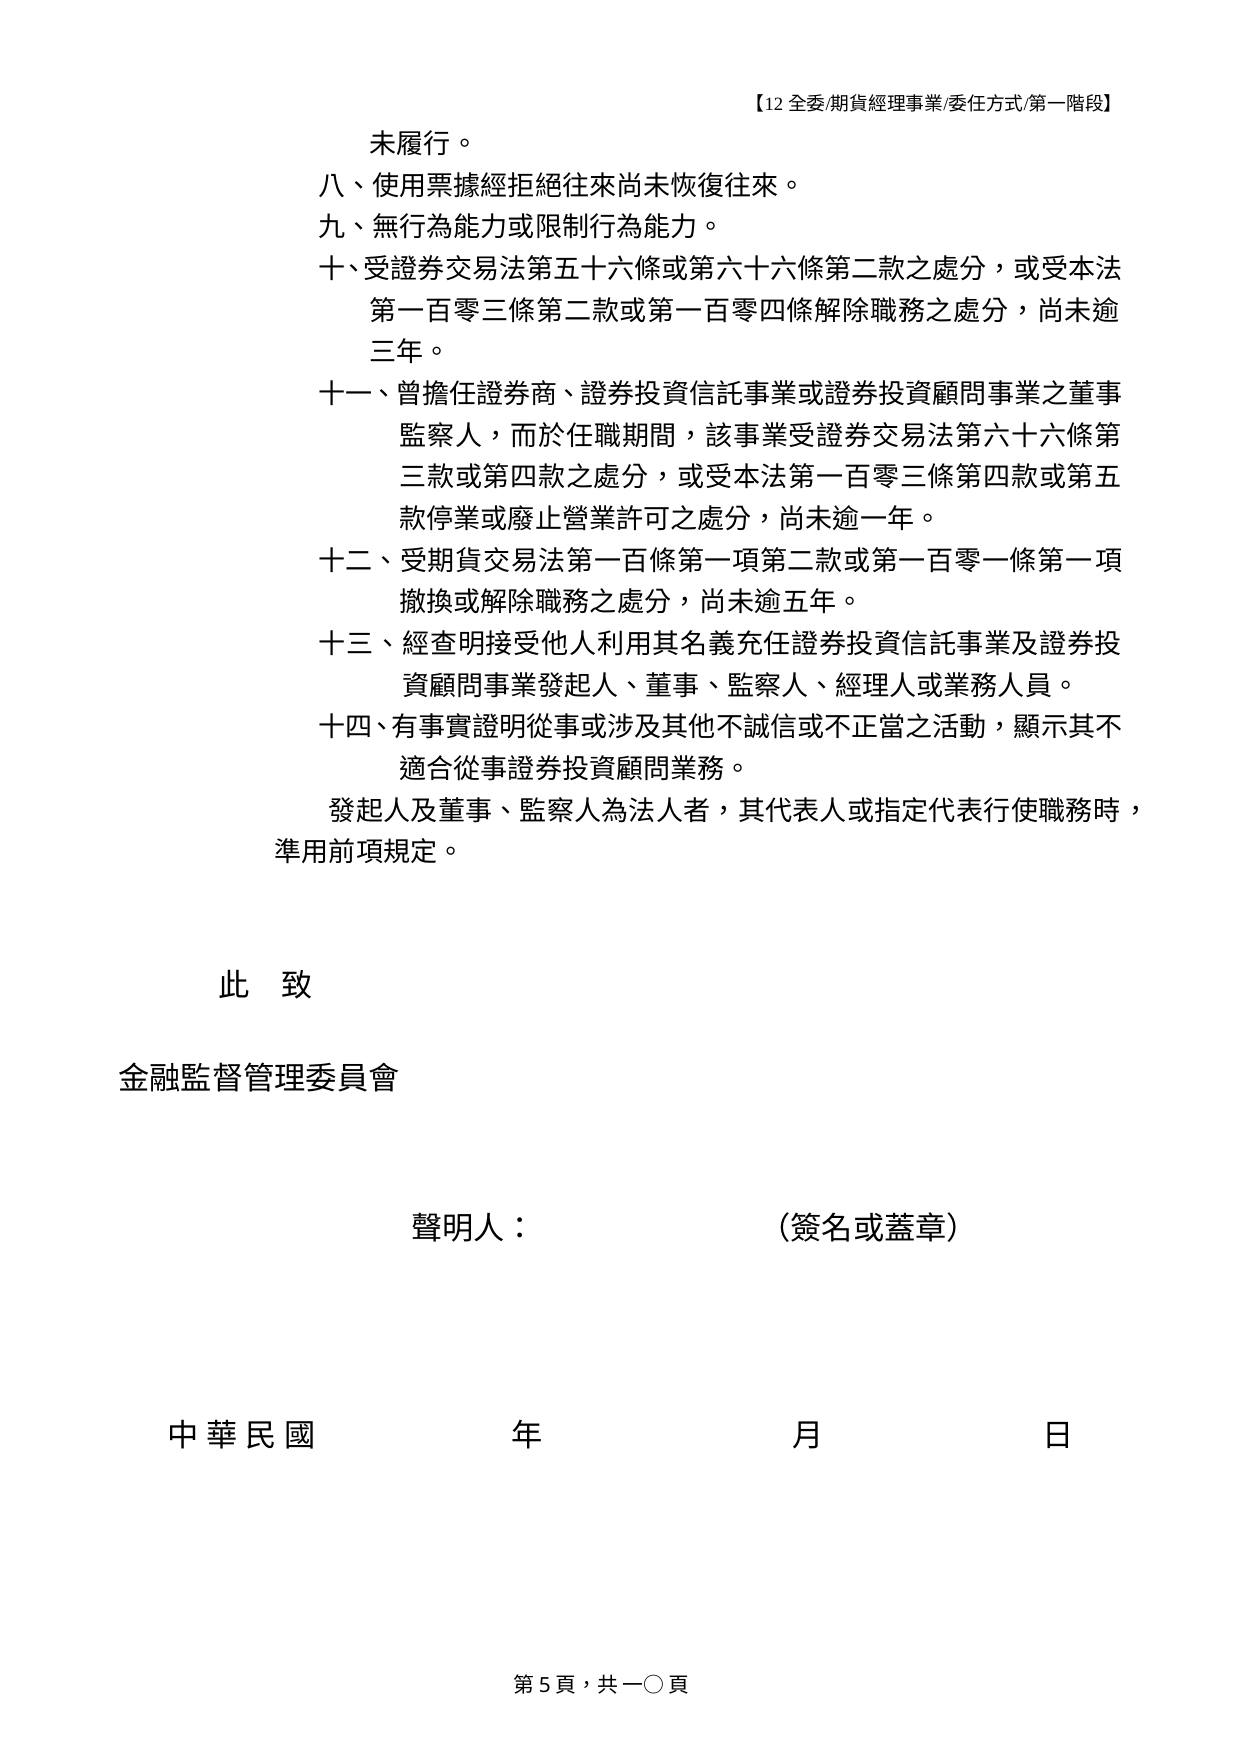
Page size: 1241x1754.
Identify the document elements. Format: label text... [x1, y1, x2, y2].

text 金融監督管理委員會 [118, 1039, 1122, 1114]
text 中 華 民 國 年 月 日 [118, 1395, 1122, 1470]
text 發起人及董事、監察人為法人者，其代表人或指定代表行使職務時，準用前項規定。 [274, 787, 1122, 870]
text 此 致 [118, 945, 1122, 1020]
text 十二、受期貨交易法第一百條第一項第二款或第一百零一條第一項撤換或解除職務之處分，尚未逾五年。 [318, 537, 1122, 620]
text 聲明人： （簽名或蓋章） [118, 1189, 1122, 1264]
text 八、使用票據經拒絕往來尚未恢復往來。 [318, 162, 1122, 203]
text 九、無行為能力或限制行為能力。 [318, 203, 1122, 245]
text 十、受證券交易法第五十六條或第六十六條第二款之處分，或受本法第一百零三條第二款或第一百零四條解除職務之處分，尚未逾三年。 [318, 245, 1122, 370]
text 十四、有事實證明從事或涉及其他不誠信或不正當之活動，顯示其不適合從事證券投資顧問業務。 [318, 703, 1122, 787]
text 十三、經查明接受他人利用其名義充任證券投資信託事業及證券投資顧問事業發起人、董事、監察人、經理人或業務人員。 [318, 620, 1122, 703]
text 未履行。 [318, 120, 1122, 162]
text 十一、曾擔任證券商、證券投資信託事業或證券投資顧問事業之董事、監察人，而於任職期間，該事業受證券交易法第六十六條第三款或第四款之處分，或受本法第一百零三條第四款或第五款停業或廢止營業許可之處分，尚未逾一年。 [318, 370, 1122, 537]
